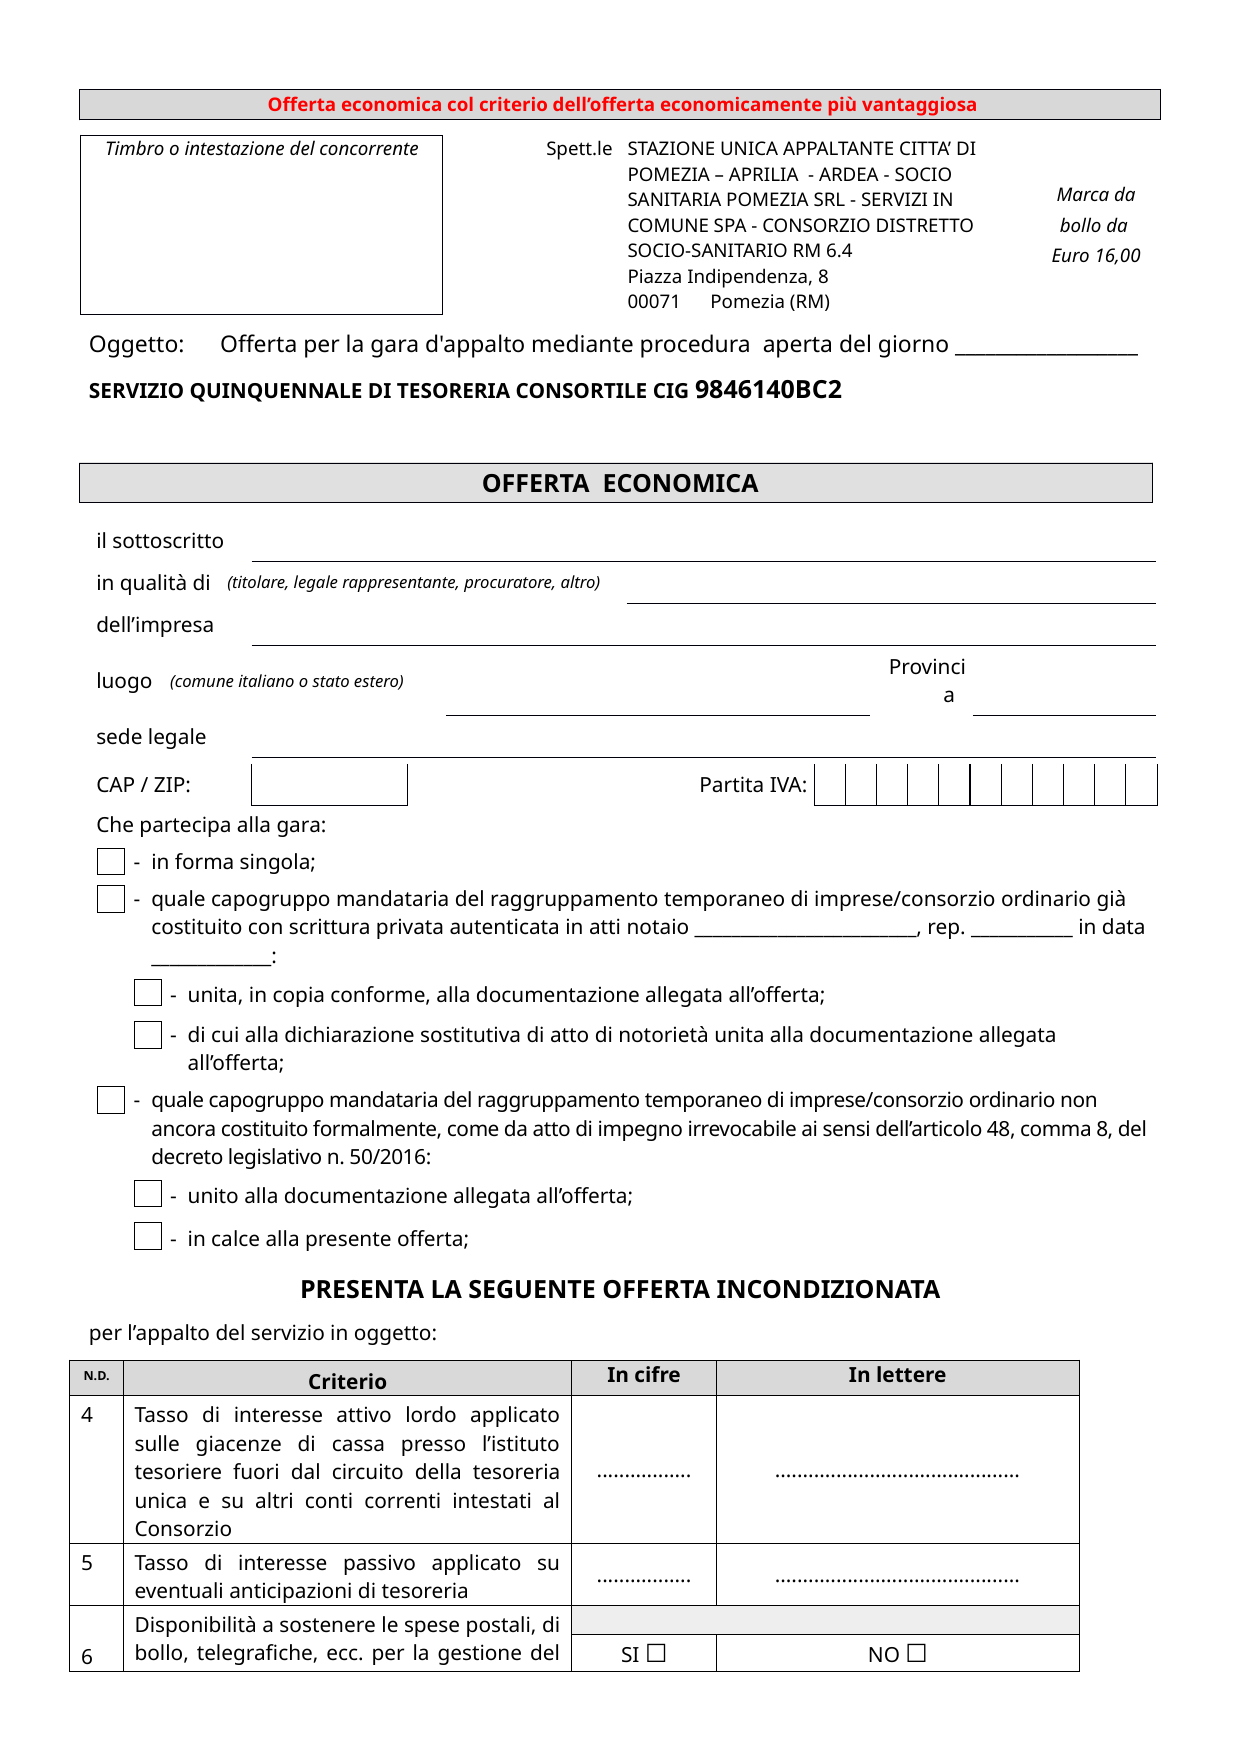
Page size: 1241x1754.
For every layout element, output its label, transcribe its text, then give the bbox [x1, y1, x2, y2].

subtitle OFFERTA ECONOMICA [80, 464, 1152, 502]
table_header [252, 520, 1157, 561]
table_cell [89, 1175, 126, 1217]
table_header Marca da bollo da Euro 16,00 [1033, 135, 1158, 314]
table_cell [846, 764, 876, 805]
table_header Criterio [124, 1361, 571, 1395]
table_cell [908, 764, 938, 805]
table_header Timbro o intestazione del concorrente [81, 136, 442, 314]
table_cell Disponibilità a sostenere le spese postali, di bollo, telegrafiche, ecc. per la gestione del [124, 1606, 571, 1671]
table_cell 6 [70, 1606, 123, 1671]
table_cell ............................................ [717, 1396, 1079, 1543]
table_cell [89, 880, 126, 973]
table_cell [126, 1016, 162, 1081]
table_cell - unita, in copia conforme, alla documentazione allegata all’offerta; [163, 974, 1157, 1016]
table_cell [89, 1016, 126, 1081]
table_cell [89, 843, 126, 880]
table_cell Provincia [870, 646, 973, 715]
text Offerta economica col criterio dell’offerta economicamente più vantaggiosa [80, 90, 1160, 119]
table_cell [135, 1223, 161, 1249]
table_cell - unito alla documentazione allegata all’offerta; [163, 1175, 1157, 1217]
table_cell in qualità di [89, 561, 220, 603]
table_cell 5 [70, 1544, 123, 1605]
text Oggetto: Offerta per la gara d'appalto mediante procedura aperta del giorno __________________ [89, 328, 1152, 359]
table_header Spett.le [443, 135, 619, 314]
table_cell [135, 1181, 161, 1206]
table_cell [252, 715, 1157, 757]
table_cell ................. [572, 1396, 716, 1543]
table_cell Tasso di interesse passivo applicato su eventuali anticipazioni di tesoreria [124, 1544, 571, 1605]
table_cell Partita IVA: [604, 764, 814, 805]
table_cell luogo [89, 645, 162, 715]
table_cell [939, 764, 969, 805]
table_cell [1126, 764, 1157, 805]
table_cell [89, 974, 126, 1016]
table_cell - di cui alla dichiarazione sostitutiva di atto di notorietà unita alla documentazione allegata all’offerta; [163, 1016, 1157, 1081]
table_header STAZIONE UNICA APPALTANTE CITTA’ DI POMEZIA – APRILIA - ARDEA - SOCIO SANITARIA POMEZIA SRL - SERVIZI IN COMUNE SPA - CONSORZIO DISTRETTO SOCIO-SANITARIO RM 6.4 Piazza Indipendenza, 8 00071 Pomezia (RM) [620, 135, 1033, 314]
table_cell SI ☐ [572, 1635, 716, 1671]
table_cell ................. [572, 1544, 716, 1605]
table_cell [971, 764, 1001, 805]
table_cell [1095, 764, 1125, 805]
subtitle PRESENTA LA SEGUENTE OFFERTA INCONDIZIONATA [89, 1272, 1152, 1306]
table_cell [877, 764, 907, 805]
table_cell [446, 646, 870, 715]
table_cell [627, 561, 1157, 603]
table_cell [89, 1217, 126, 1259]
table_header In lettere [717, 1361, 1079, 1395]
table_cell [135, 1022, 161, 1048]
table_cell (titolare, legale rappresentante, procuratore, altro) [220, 561, 627, 603]
table_cell [252, 764, 407, 805]
table_cell (comune italiano o stato estero) [163, 645, 446, 715]
table_header il sottoscritto [89, 520, 252, 561]
table_cell [815, 764, 845, 805]
table_header In cifre [572, 1361, 716, 1395]
table_cell - quale capogruppo mandataria del raggruppamento temporaneo di imprese/consorzio ordinario già costituito con scrittura privata autenticata in atti notaio ________________________, rep. ___________ in data _____________: [126, 880, 1157, 973]
text SERVIZIO QUINQUENNALE DI TESORERIA CONSORTILE CIG 9846140BC2 [89, 372, 1152, 406]
table_cell - in forma singola; [126, 843, 1157, 880]
table_cell [135, 980, 161, 1005]
table_cell [126, 974, 162, 1016]
table_cell sede legale [89, 715, 252, 757]
table_cell 4 [70, 1396, 123, 1543]
table_cell [89, 757, 1157, 764]
table_cell [973, 645, 1157, 715]
table_cell Tasso di interesse attivo lordo applicato sulle giacenze di cassa presso l’istituto tesoriere fuori dal circuito della tesoreria unica e su altri conti correnti intestati al Consorzio [124, 1396, 571, 1543]
table_cell [1064, 764, 1094, 805]
table_header N.D. [70, 1361, 123, 1395]
table_cell [89, 1081, 126, 1175]
table_cell [1033, 764, 1063, 805]
table_cell - quale capogruppo mandataria del raggruppamento temporaneo di imprese/consorzio ordinario non ancora costituito formalmente, come da atto di impegno irrevocabile ai sensi dell’articolo 48, comma 8, del decreto legislativo n. 50/2016: [126, 1081, 1157, 1175]
table_cell [1002, 764, 1032, 805]
text per l’appalto del servizio in oggetto: [89, 1318, 1152, 1347]
table_cell [126, 1217, 162, 1259]
table_cell dell’impresa [89, 603, 252, 645]
table_cell CAP / ZIP: [89, 764, 251, 805]
table_cell Che partecipa alla gara: [89, 805, 1157, 843]
table_cell [408, 764, 604, 805]
table_cell [252, 603, 1157, 645]
table_cell ............................................ [717, 1544, 1079, 1605]
table_cell [126, 1175, 162, 1217]
table_cell [572, 1606, 1079, 1634]
table_cell NO ☐ [717, 1635, 1079, 1671]
table_cell - in calce alla presente offerta; [163, 1217, 1157, 1259]
